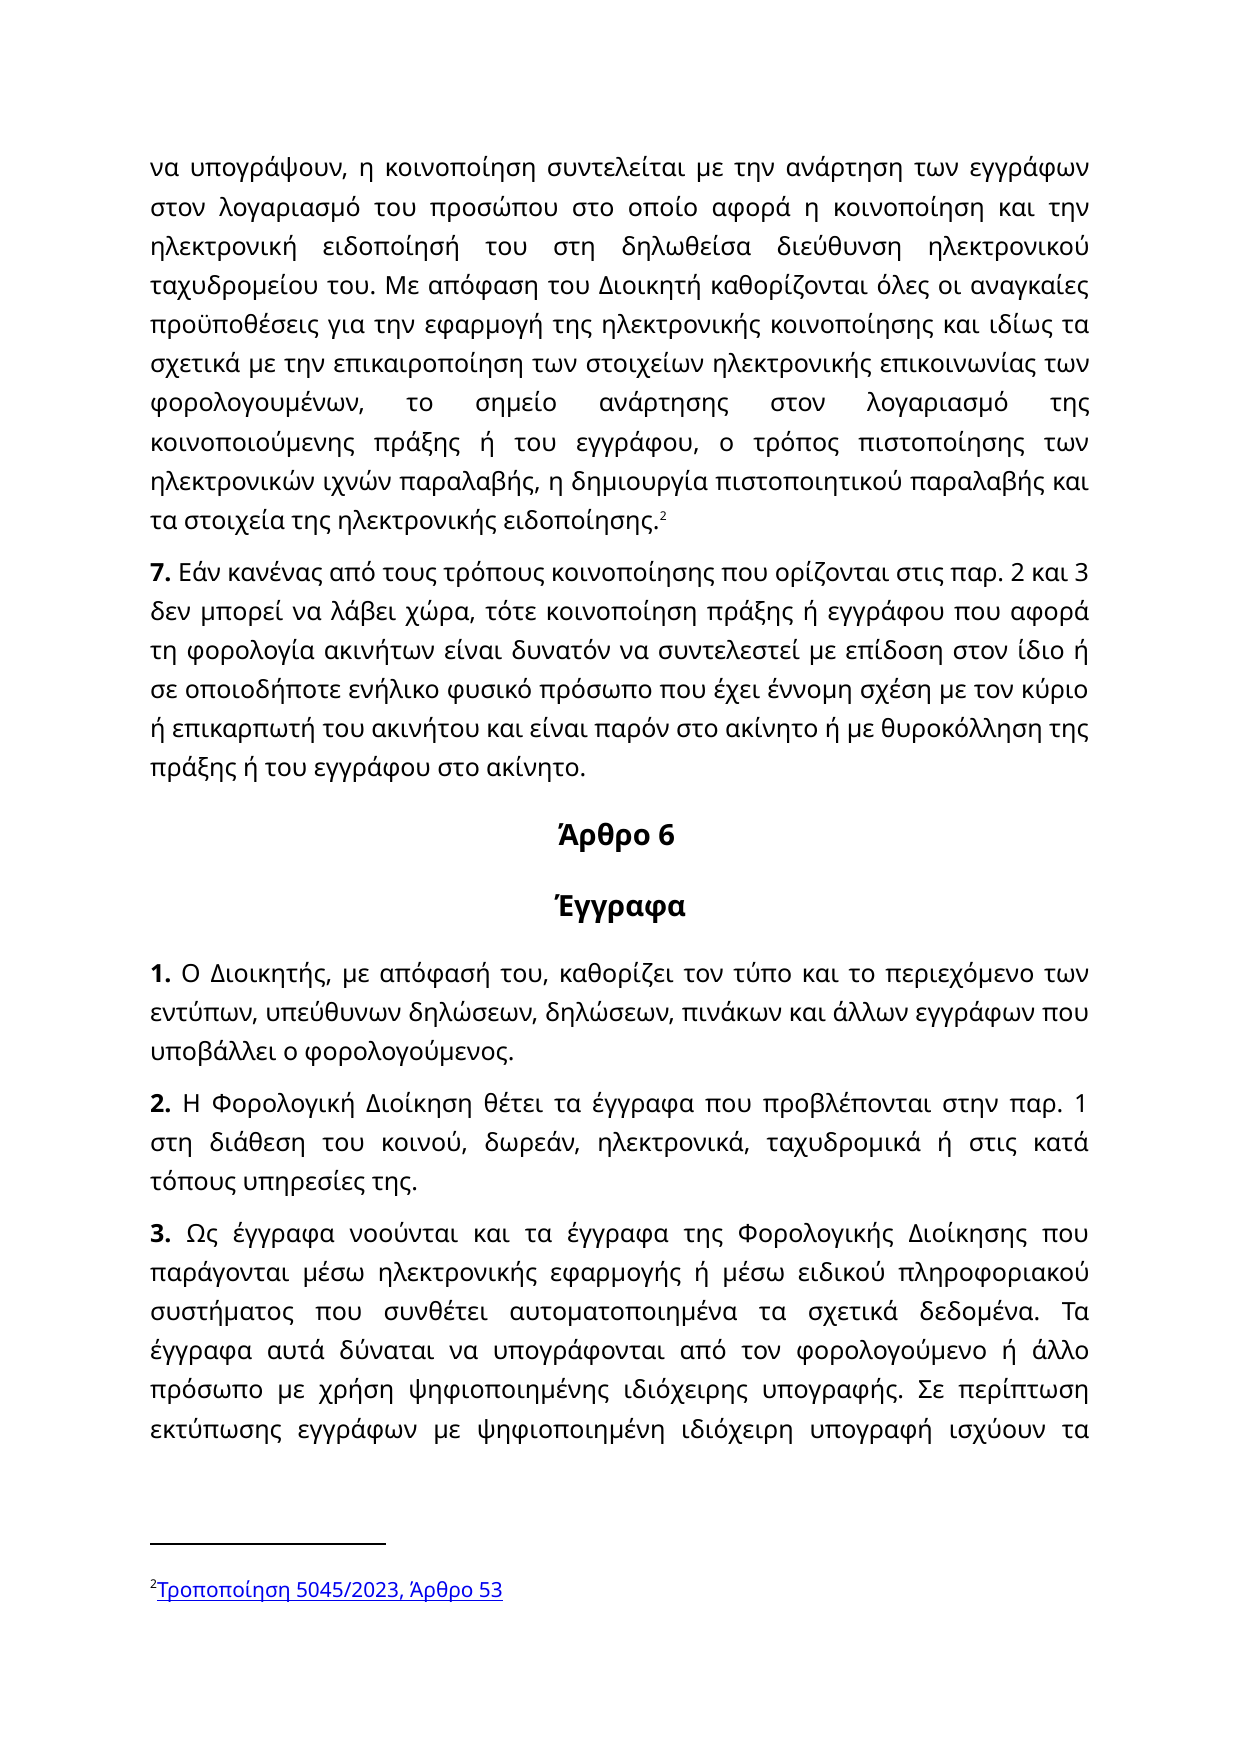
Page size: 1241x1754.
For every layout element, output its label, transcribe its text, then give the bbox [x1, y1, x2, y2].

text να υπογράψουν, η κοινοποίηση συντελείται με την ανάρτηση των εγγράφων στον λογαριασμό του προσώπου στο οποίο αφορά η κοινοποίηση και την ηλεκτρονική ειδοποίησή του στη δηλωθείσα διεύθυνση ηλεκτρονικού ταχυδρομείου του. Με απόφαση του Διοικητή καθορίζονται όλες οι αναγκαίες προϋποθέσεις για την εφαρμογή της ηλεκτρονικής κοινοποίησης και ιδίως τα σχετικά με την επικαιροποίηση των στοιχείων ηλεκτρονικής επικοινωνίας των φορολογουμένων, το σημείο ανάρτησης στον λογαριασμό της κοινοποιούμενης πράξης ή του εγγράφου, ο τρόπος πιστοποίησης των ηλεκτρονικών ιχνών παραλαβής, η δημιουργία πιστοποιητικού παραλαβής και τα στοιχεία της ηλεκτρονικής ειδοποίησης. [150, 150, 1090, 537]
text 1. Ο Διοικητής, με απόφασή του, καθορίζει τον τύπο και το περιεχόμενο των εντύπων, υπεύθυνων δηλώσεων, δηλώσεων, πινάκων και άλλων εγγράφων που υποβάλλει ο φορολογούμενος. [150, 955, 1090, 1068]
subtitle Άρθρο 6 [150, 814, 1090, 854]
text 3. Ως έγγραφα νοούνται και τα έγγραφα της Φορολογικής Διοίκησης που παράγονται μέσω ηλεκτρονικής εφαρμογής ή μέσω ειδικού πληροφοριακού συστήματος που συνθέτει αυτοματοποιημένα τα σχετικά δεδομένα. Τα έγγραφα αυτά δύναται να υπογράφονται από τον φορολογούμενο ή άλλο πρόσωπο με χρήση ψηφιοποιημένης ιδιόχειρης υπογραφής. Σε περίπτωση εκτύπωσης εγγράφων με ψηφιοποιημένη ιδιόχειρη υπογραφή ισχύουν τα [150, 1215, 1090, 1445]
text 7. Εάν κανένας από τους τρόπους κοινοποίησης που ορίζονται στις παρ. 2 και 3 δεν μπορεί να λάβει χώρα, τότε κοινοποίηση πράξης ή εγγράφου που αφορά τη φορολογία ακινήτων είναι δυνατόν να συντελεστεί με επίδοση στον ίδιο ή σε οποιοδήποτε ενήλικο φυσικό πρόσωπο που έχει έννομη σχέση με τον κύριο ή επικαρπωτή του ακινήτου και είναι παρόν στο ακίνητο ή με θυροκόλληση της πράξης ή του εγγράφου στο ακίνητο. [150, 554, 1090, 784]
text 2. Η Φορολογική Διοίκηση θέτει τα έγγραφα που προβλέπονται στην παρ. 1 στη διάθεση του κοινού, δωρεάν, ηλεκτρονικά, ταχυδρομικά ή στις κατά τόπους υπηρεσίες της. [150, 1085, 1090, 1198]
subtitle Έγγραφα [150, 885, 1090, 924]
text Τροποποίηση 5045/2023, Άρθρο 53 [150, 1576, 1090, 1604]
